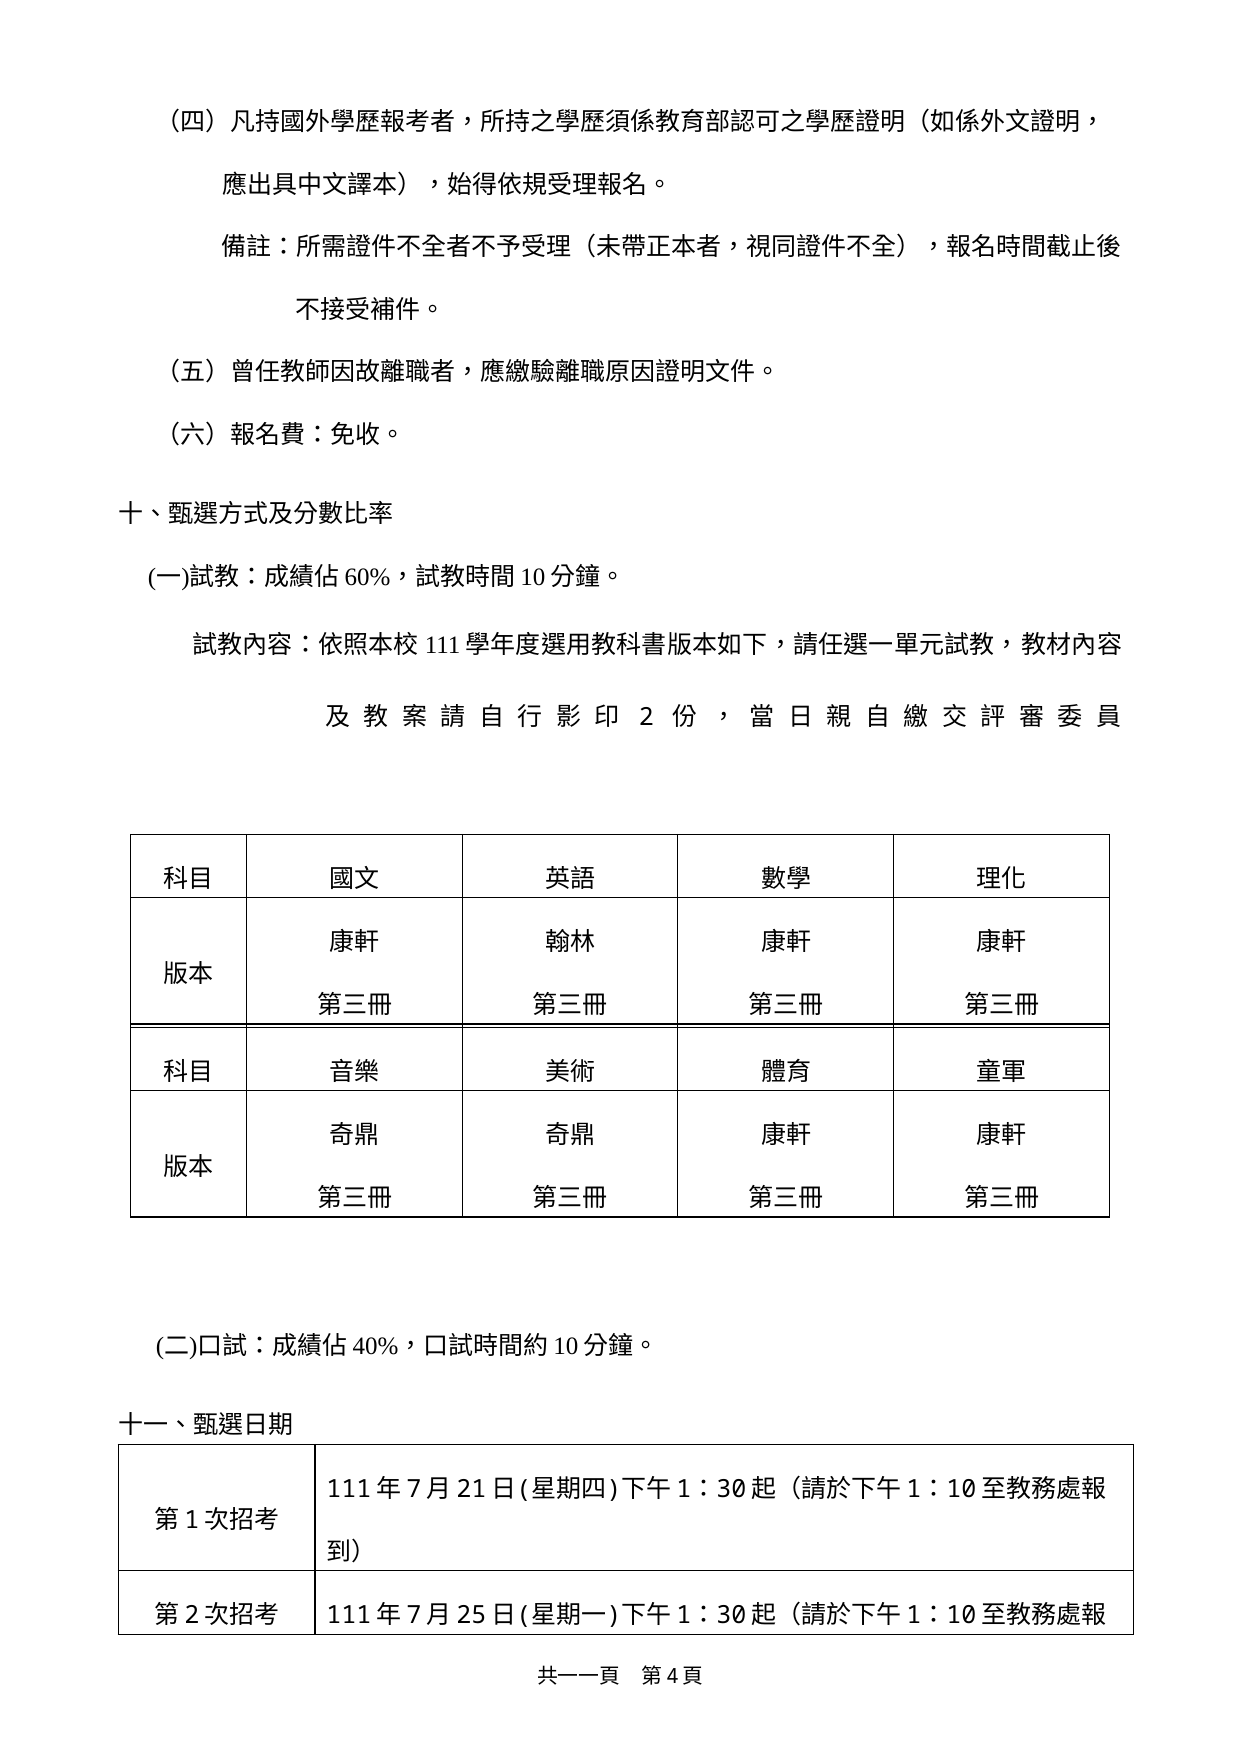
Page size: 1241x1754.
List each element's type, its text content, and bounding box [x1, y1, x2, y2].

text （六）報名費：免收。 [156, 391, 1122, 453]
table_cell 111年7月25日(星期一)下午1：30起（請於下午1：10至教務處報 [316, 1571, 1133, 1633]
table_cell 美術 [463, 1028, 677, 1090]
table_cell 童軍 [894, 1028, 1109, 1090]
text 備註：所需證件不全者不予受理（未帶正本者，視同證件不全），報名時間截止後不接受補件。 [221, 203, 1122, 328]
table_cell 科目 [131, 1028, 246, 1090]
text 試教內容：依照本校111學年度選用教科書版本如下，請任選一單元試教，教材內容及教案請自行影印2份，當日親自繳交評審委員 [192, 601, 1122, 807]
table_header 第1次招考 [119, 1445, 314, 1570]
table_header 理化 [894, 835, 1109, 897]
table_cell 音樂 [247, 1028, 462, 1090]
table_cell 翰林 第三冊 [463, 898, 677, 1023]
table_cell 康軒 第三冊 [894, 1091, 1109, 1216]
table_header 111年7月21日(星期四)下午1：30起（請於下午1：10至教務處報到） [316, 1445, 1133, 1570]
table_cell 康軒 第三冊 [678, 1091, 893, 1216]
table_header 國文 [247, 835, 462, 897]
table_header 科目 [131, 835, 246, 897]
table_cell 奇鼎 第三冊 [247, 1091, 462, 1216]
text （五）曾任教師因故離職者，應繳驗離職原因證明文件。 [156, 328, 1122, 391]
table_cell 康軒 第三冊 [678, 898, 893, 1023]
text (一)試教：成績佔60%，試教時間10分鐘。 [148, 533, 1122, 595]
text (二)口試：成績佔40%，口試時間約10分鐘。 [156, 1302, 1122, 1364]
table_header 數學 [678, 835, 893, 897]
table_cell 康軒 第三冊 [894, 898, 1109, 1023]
table_header 英語 [463, 835, 677, 897]
table_cell 體育 [678, 1028, 893, 1090]
text 十、甄選方式及分數比率 [118, 470, 1122, 533]
table_cell 版本 [131, 1091, 246, 1216]
table_cell 第2次招考 [119, 1571, 314, 1633]
table_cell 版本 [131, 898, 246, 1023]
table_cell 康軒 第三冊 [247, 898, 462, 1023]
text 十一、甄選日期 [118, 1381, 1122, 1444]
table_cell 奇鼎 第三冊 [463, 1091, 677, 1216]
text （四）凡持國外學歷報考者，所持之學歷須係教育部認可之學歷證明（如係外文證明，應出具中文譯本），始得依規受理報名。 [156, 78, 1122, 203]
